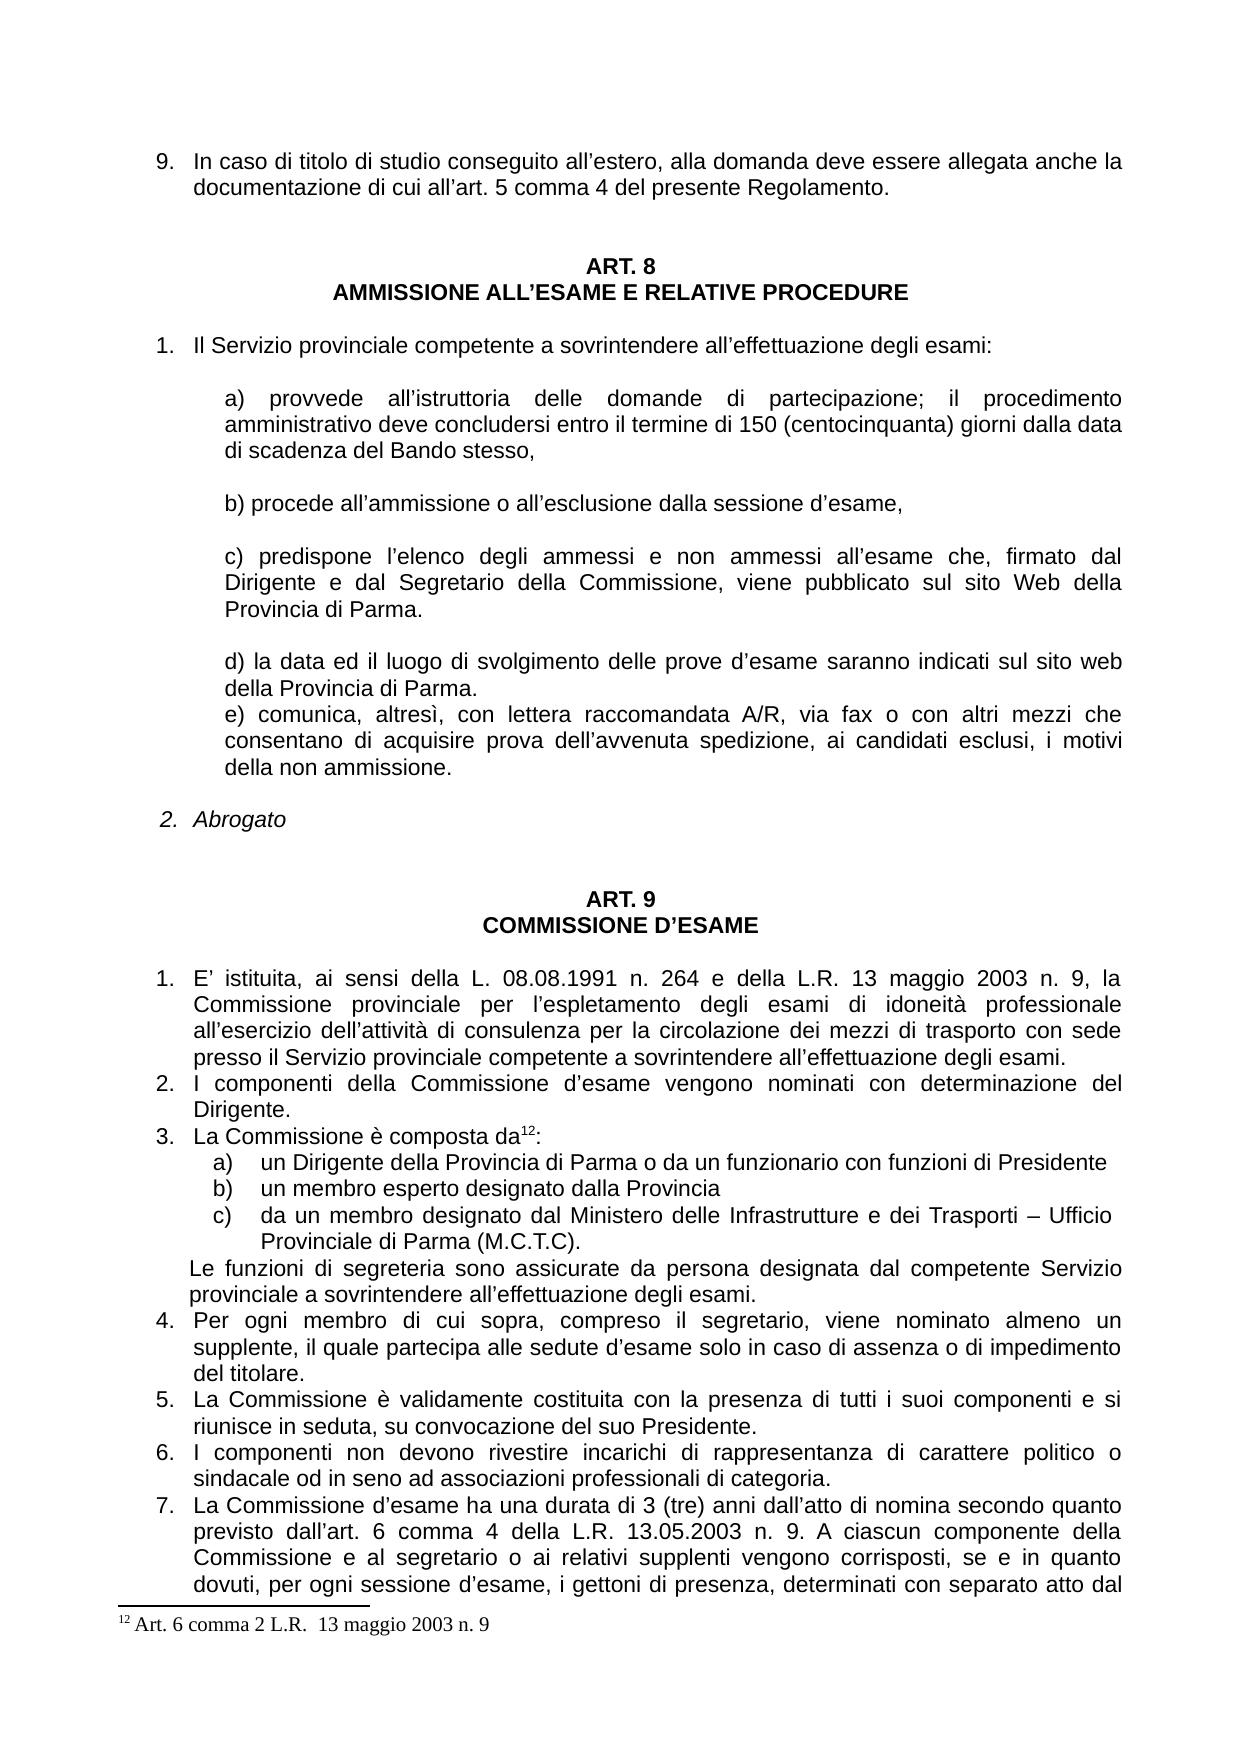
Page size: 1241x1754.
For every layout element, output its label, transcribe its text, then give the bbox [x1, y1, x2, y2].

text Le funzioni di segreteria sono assicurate da persona designata dal competente Servizio provinciale a sovrintendere all’effettuazione degli esami. [189, 1254, 1123, 1307]
subtitle ART. 8 [118, 253, 1123, 279]
subtitle AMMISSIONE ALL’ESAME E RELATIVE PROCEDURE [118, 279, 1123, 306]
list Art. 6 comma 2 L.R. 13 maggio 2003 n. 9 [118, 1612, 1123, 1636]
list I componenti non devono rivestire incarichi di rappresentanza di carattere politico o sindacale od in seno ad associazioni professionali di categoria. [156, 1439, 1123, 1492]
list I componenti della Commissione d’esame vengono nominati con determinazione del Dirigente. [156, 1070, 1123, 1123]
list Abrogato [159, 806, 1123, 833]
subtitle COMMISSIONE D’ESAME [118, 912, 1123, 938]
text e) comunica, altresì, con lettera raccomandata A/R, via fax o con altri mezzi che consentano di acquisire prova dell’avvenuta spedizione, ai candidati esclusi, i motivi della non ammissione. [224, 701, 1123, 780]
list In caso di titolo di studio conseguito all’estero, alla domanda deve essere allegata anche la documentazione di cui all’art. 5 comma 4 del presente Regolamento. [156, 148, 1123, 200]
list un membro esperto designato dalla Provincia [213, 1175, 1123, 1202]
list un Dirigente della Provincia di Parma o da un funzionario con funzioni di Presidente [213, 1149, 1123, 1175]
list da un membro designato dal Ministero delle Infrastrutture e dei Trasporti – Ufficio Provinciale di Parma (M.C.T.C). [213, 1202, 1123, 1254]
text d) la data ed il luogo di svolgimento delle prove d’esame saranno indicati sul sito web della Provincia di Parma. [224, 648, 1123, 701]
list La Commissione d’esame ha una durata di 3 (tre) anni dall’atto di nomina secondo quanto previsto dall’art. 6 comma 4 della L.R. 13.05.2003 n. 9. A ciascun componente della Commissione e al segretario o ai relativi supplenti vengono corrisposti, se e in quanto dovuti, per ogni sessione d’esame, i gettoni di presenza, determinati con separato atto dal [156, 1492, 1123, 1597]
subtitle ART. 9 [118, 886, 1123, 912]
list Per ogni membro di cui sopra, compreso il segretario, viene nominato almeno un supplente, il quale partecipa alle sedute d’esame solo in caso di assenza o di impedimento del titolare. [156, 1307, 1123, 1386]
text a) provvede all’istruttoria delle domande di partecipazione; il procedimento amministrativo deve concludersi entro il termine di 150 (centocinquanta) giorni dalla data di scadenza del Bando stesso, [224, 385, 1123, 464]
list La Commissione è composta da: [156, 1123, 1123, 1149]
list E’ istituita, ai sensi della L. 08.08.1991 n. 264 e della L.R. 13 maggio 2003 n. 9, la Commissione provinciale per l’espletamento degli esami di idoneità professionale all’esercizio dell’attività di consulenza per la circolazione dei mezzi di trasporto con sede presso il Servizio provinciale competente a sovrintendere all’effettuazione degli esami. [156, 964, 1123, 1070]
list Il Servizio provinciale competente a sovrintendere all’effettuazione degli esami: [156, 332, 1123, 358]
text c) predispone l’elenco degli ammessi e non ammessi all’esame che, firmato dal Dirigente e dal Segretario della Commissione, viene pubblicato sul sito Web della Provincia di Parma. [224, 543, 1123, 622]
list La Commissione è validamente costituita con la presenza di tutti i suoi componenti e si riunisce in seduta, su convocazione del suo Presidente. [156, 1386, 1123, 1439]
text b) procede all’ammissione o all’esclusione dalla sessione d’esame, [224, 490, 1123, 517]
